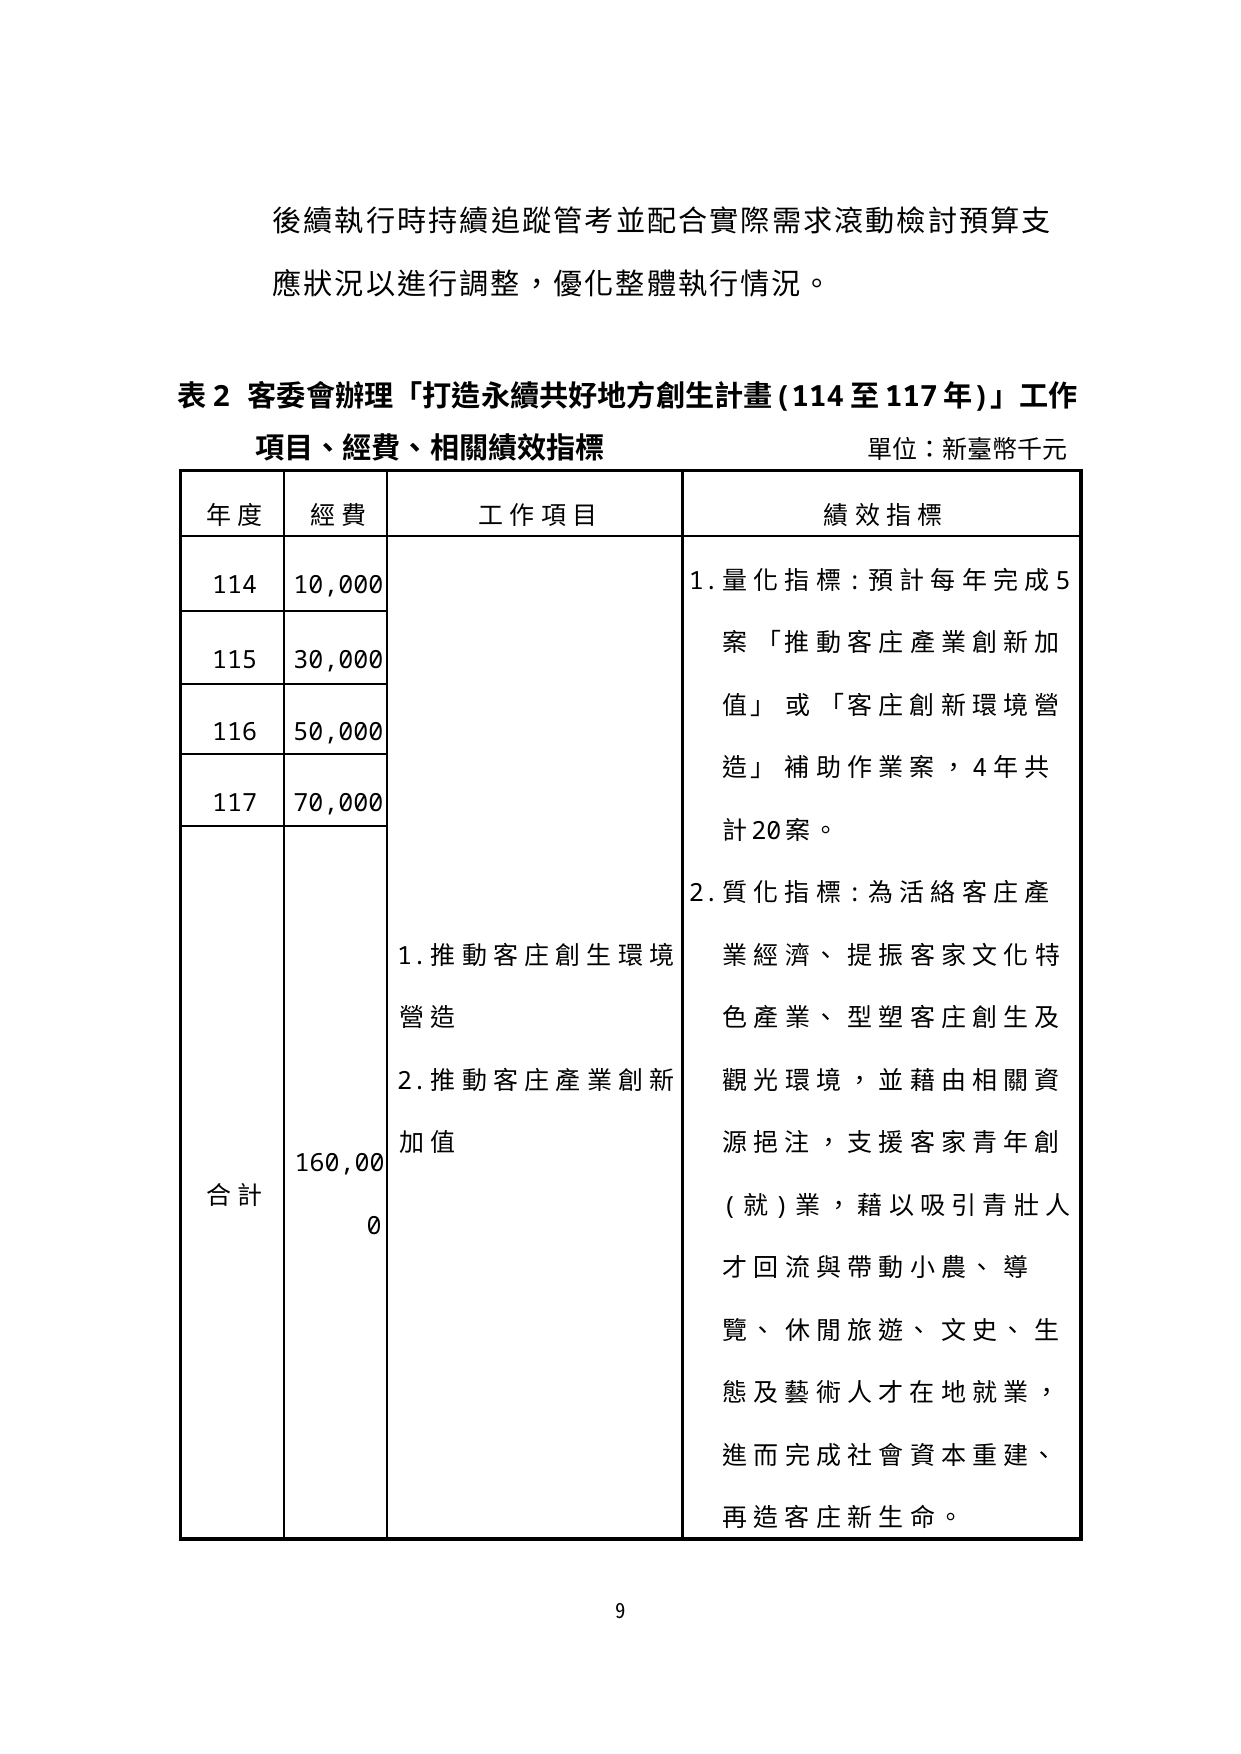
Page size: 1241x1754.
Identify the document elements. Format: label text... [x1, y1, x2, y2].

table_cell 160,000 [285, 827, 386, 1537]
text 後續執行時持續追蹤管考並配合實際需求滾動檢討預算支應狀況以進行調整，優化整體執行情況。 [266, 177, 1063, 302]
text 表2 客委會辦理「打造永續共好地方創生計畫(114至117年)」工作項目、經費、相關績效指標 單位：新臺幣千元 [177, 365, 1078, 469]
table_cell 10,000 [285, 537, 386, 610]
table_cell 合計 [182, 827, 283, 1537]
table_cell 116 [182, 685, 283, 753]
table_cell 70,000 [285, 755, 386, 825]
table_cell 1.推動客庄創生環境營造 2.推動客庄產業創新加值 [388, 537, 681, 1537]
table_cell 115 [182, 612, 283, 683]
table_header 工作項目 [388, 472, 681, 534]
table_cell 1.量化指標:預計每年完成5案「推動客庄產業創新加值」或「客庄創新環境營造」補助作業案，4年共計20案。 2.質化指標:為活絡客庄產業經濟、提振客家文化特色產業、型塑客庄創生及觀光環境，並藉由相關資源挹注，支援客家青年創(就)業，藉以吸引青壯人才回流與帶動小農、導覽、休閒旅遊、文史、生態及藝術人才在地就業，進而完成社會資本重建、再造客庄新生命。 [684, 537, 1079, 1537]
table_cell 50,000 [285, 685, 386, 753]
table_header 經費 [285, 472, 386, 534]
table_cell 30,000 [285, 612, 386, 683]
table_cell 117 [182, 755, 283, 825]
table_header 績效指標 [684, 472, 1079, 534]
table_cell 114 [182, 537, 283, 610]
table_header 年度 [182, 472, 283, 534]
